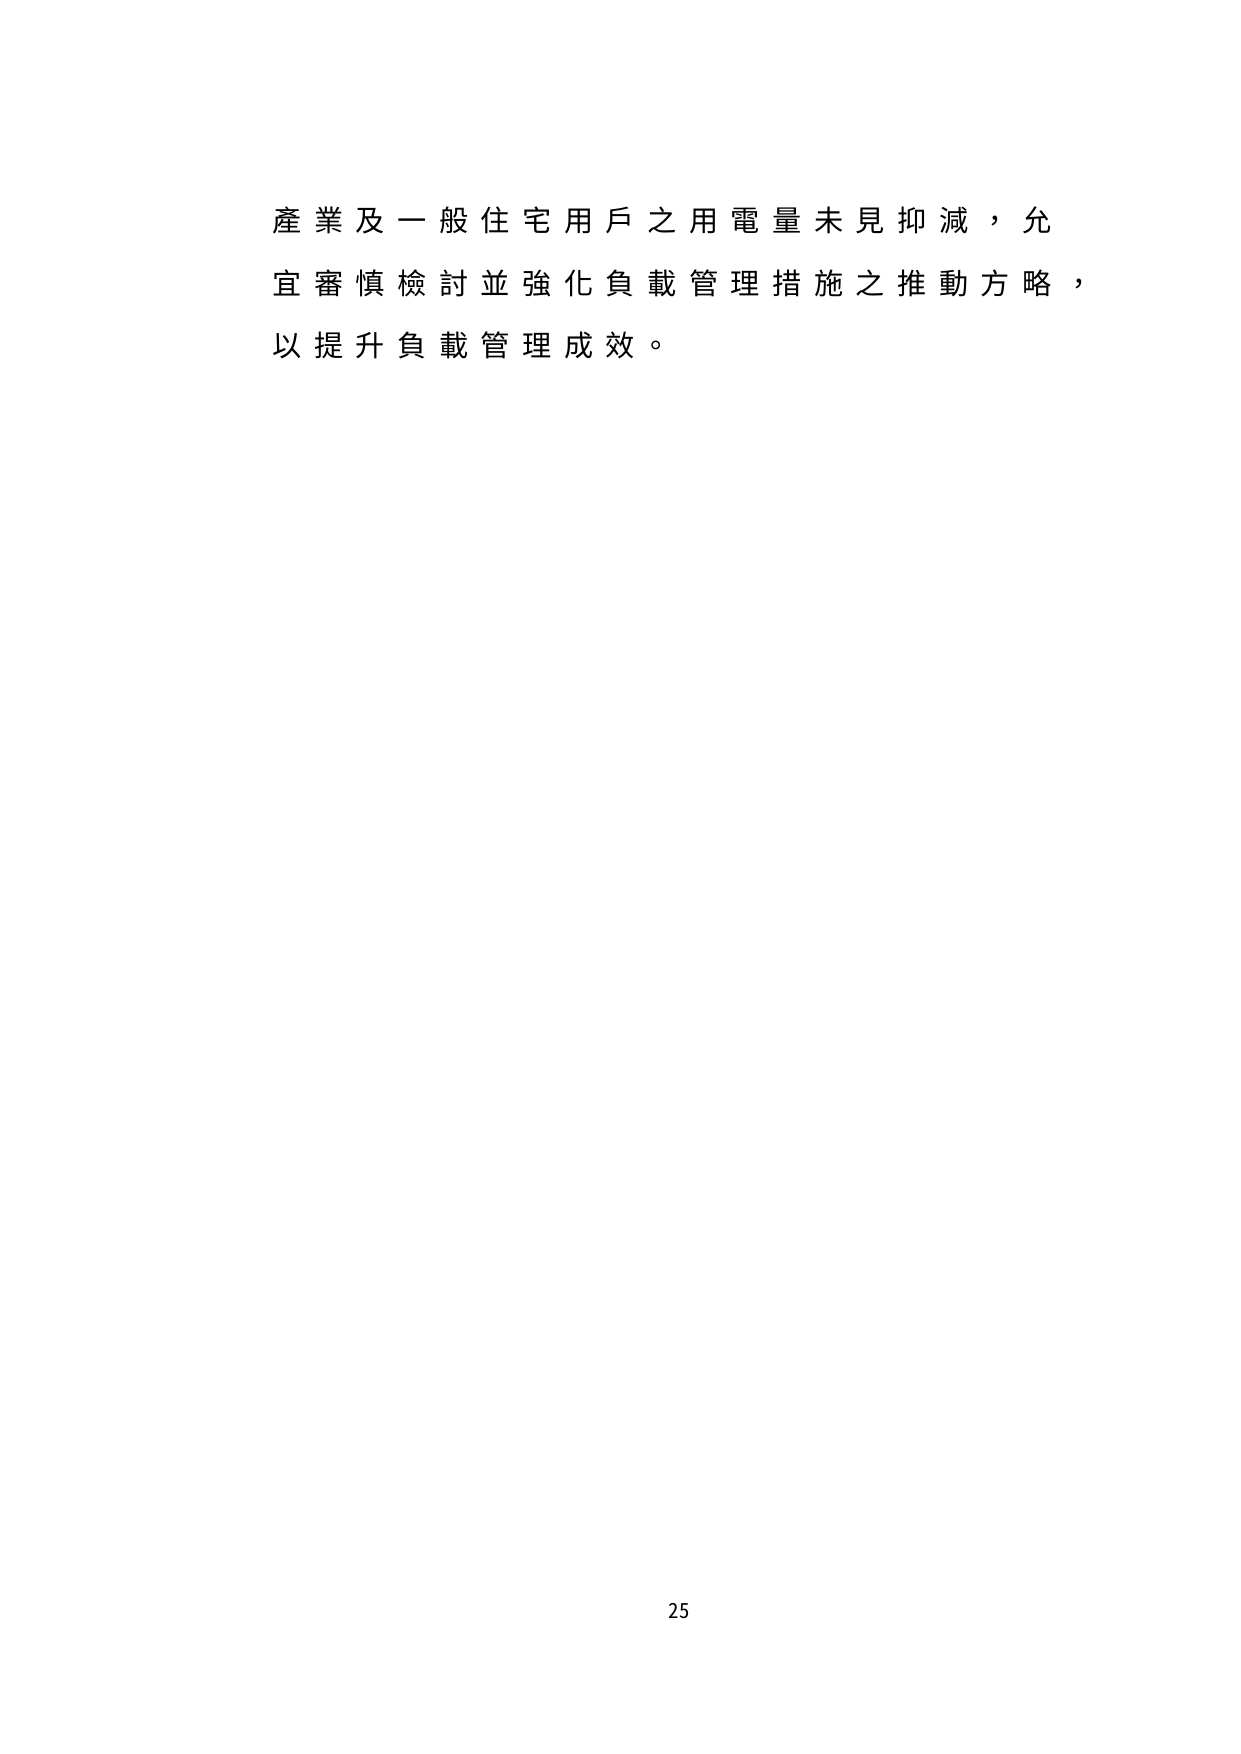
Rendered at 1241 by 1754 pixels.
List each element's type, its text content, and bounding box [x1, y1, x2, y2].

text 綜上，雖然政府與台電公司長期以來賡續針對各部門推動負載管理相關措施，惟部分措施之成效似有衰減趨勢，或需量競價措施實施時機未與供電裕度妥適配合，產業節能示範計畫輔導產業家數仍有提升空間，以及產業及一般住宅用戶之用電量未見抑減，允宜審慎檢討並強化負載管理措施之推動方略，以提升負載管理成效。 [242, 177, 1058, 365]
